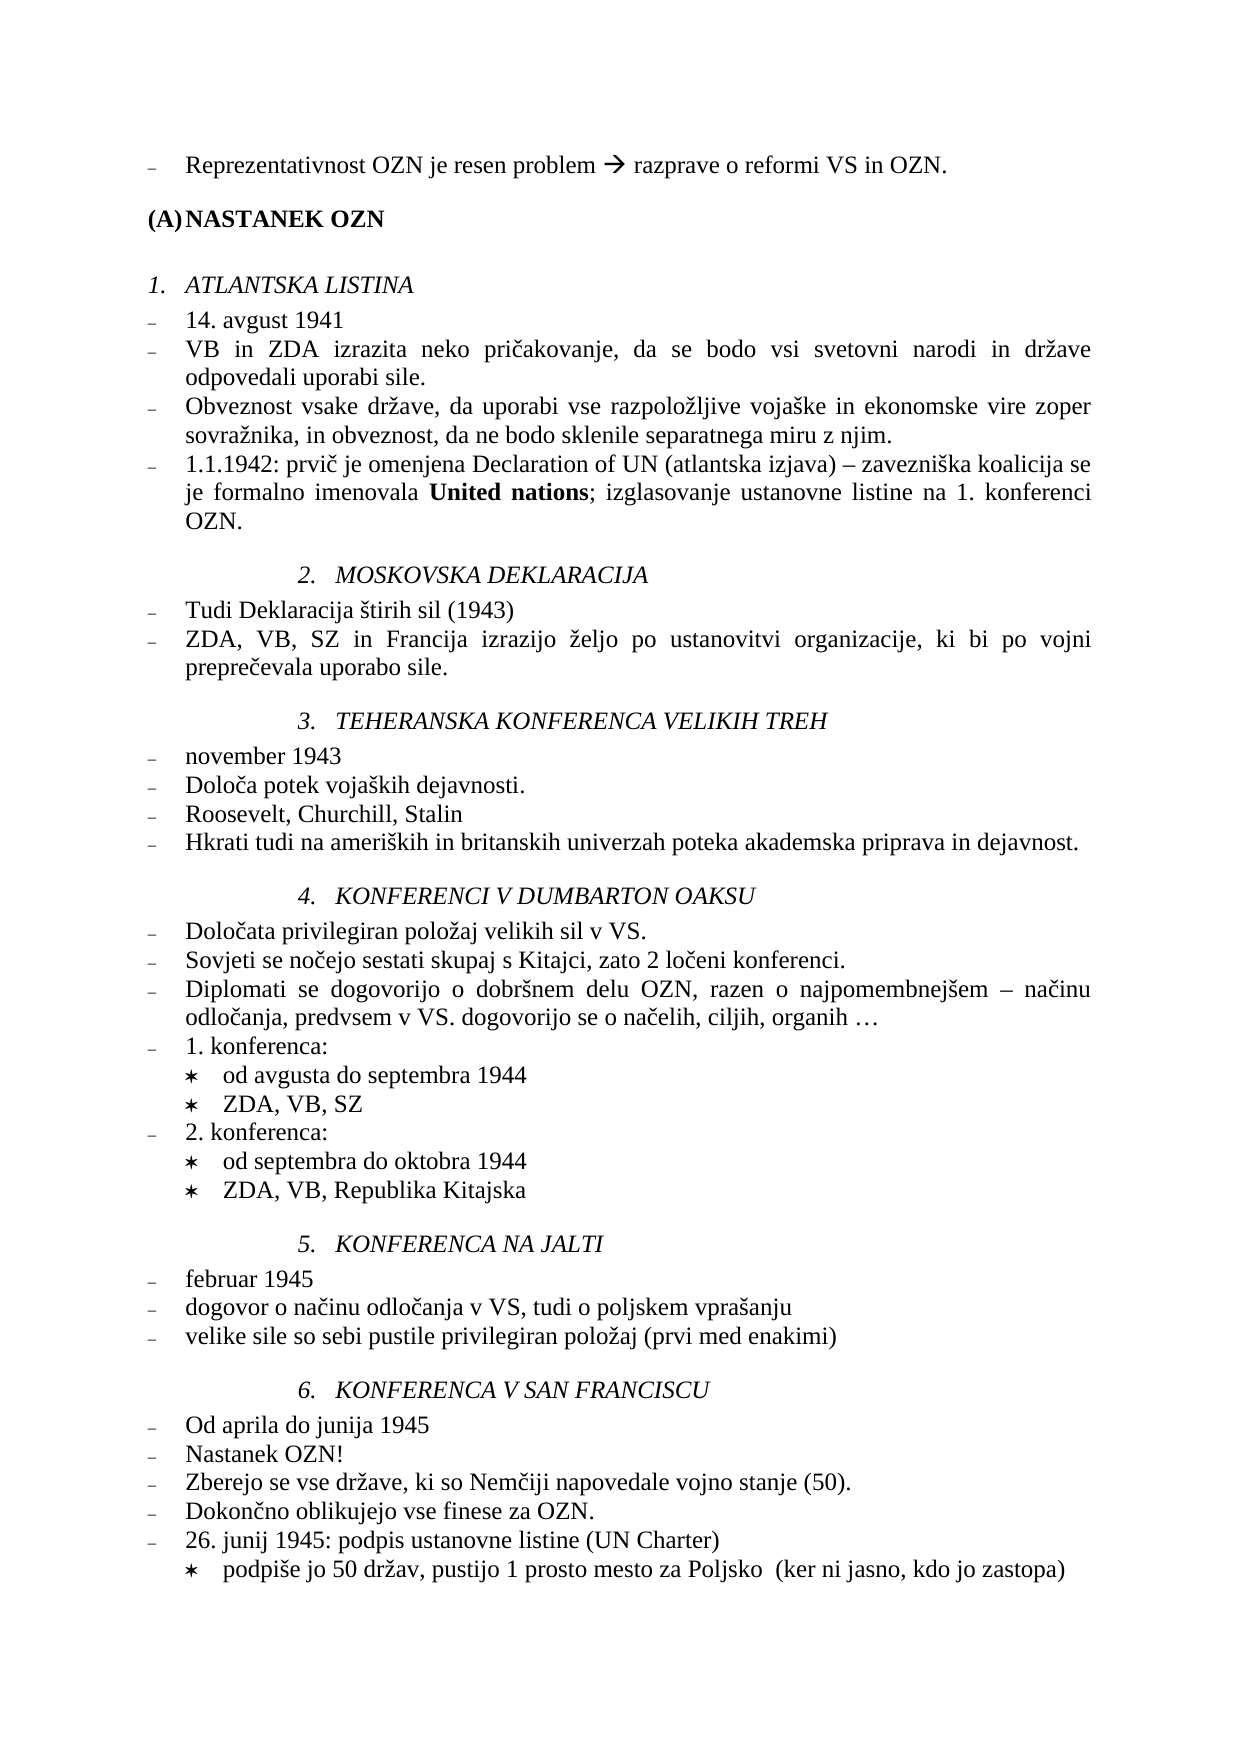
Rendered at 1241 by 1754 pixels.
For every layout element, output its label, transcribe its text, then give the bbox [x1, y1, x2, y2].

list Roosevelt, Churchill, Stalin [148, 799, 1092, 827]
list ZDA, VB, SZ [185, 1089, 1092, 1117]
list Določa potek vojaških dejavnosti. [148, 770, 1092, 799]
subtitle teheranska konferenca velikih treh [298, 706, 1092, 735]
list Nastanek OZN! [148, 1439, 1092, 1467]
list 2. konferenca: [148, 1117, 1092, 1146]
list Sovjeti se nočejo sestati skupaj s Kitajci, zato 2 ločeni konferenci. [148, 945, 1092, 974]
subtitle konferenci v dumbarton oaksu [298, 881, 1092, 910]
list od septembra do oktobra 1944 [185, 1146, 1092, 1175]
list februar 1945 [148, 1264, 1092, 1292]
list Tudi Deklaracija štirih sil (1943) [148, 595, 1092, 624]
list 1. konferenca: [148, 1031, 1092, 1060]
subtitle konferenca na jalti [298, 1229, 1092, 1257]
list Reprezentativnost OZN je resen problem  razprave o reformi VS in OZN. [148, 150, 1092, 179]
list Od aprila do junija 1945 [148, 1410, 1092, 1439]
list 14. avgust 1941 [148, 305, 1092, 334]
list podpiše jo 50 držav, pustijo 1 prosto mesto za Poljsko (ker ni jasno, kdo jo zastopa) [185, 1554, 1092, 1582]
list Zberejo se vse države, ki so Nemčiji napovedale vojno stanje (50). [148, 1467, 1092, 1496]
subtitle konferenca v san franciscu [298, 1375, 1092, 1404]
list 26. junij 1945: podpis ustanovne listine (UN Charter) [148, 1525, 1092, 1554]
subtitle atlantska listina [148, 270, 1092, 299]
list Diplomati se dogovorijo o dobršnem delu OZN, razen o najpomembnejšem – načinu odločanja, predvsem v VS. dogovorijo se o načelih, ciljih, organih … [148, 974, 1092, 1031]
list Obveznost vsake države, da uporabi vse razpoložljive vojaške in ekonomske vire zoper sovražnika, in obveznost, da ne bodo sklenile separatnega miru z njim. [148, 391, 1092, 449]
list 1.1.1942: prvič je omenjena Declaration of UN (atlantska izjava) – zavezniška koalicija se je formalno imenovala United nations; izglasovanje ustanovne listine na 1. konferenci OZN. [148, 449, 1092, 535]
subtitle nastanek ozn [148, 204, 1092, 232]
list velike sile so sebi pustile privilegiran položaj (prvi med enakimi) [148, 1321, 1092, 1350]
list Dokončno oblikujejo vse finese za OZN. [148, 1496, 1092, 1525]
list ZDA, VB, SZ in Francija izrazijo željo po ustanovitvi organizacije, ki bi po vojni preprečevala uporabo sile. [148, 624, 1092, 681]
list Določata privilegiran položaj velikih sil v VS. [148, 916, 1092, 945]
list ZDA, VB, Republika Kitajska [185, 1175, 1092, 1204]
list dogovor o načinu odločanja v VS, tudi o poljskem vprašanju [148, 1292, 1092, 1321]
list od avgusta do septembra 1944 [185, 1060, 1092, 1089]
list Hkrati tudi na ameriških in britanskih univerzah poteka akademska priprava in dejavnost. [148, 827, 1092, 856]
list VB in ZDA izrazita neko pričakovanje, da se bodo vsi svetovni narodi in države odpovedali uporabi sile. [148, 334, 1092, 391]
subtitle moskovska deklaracija [298, 560, 1092, 589]
list november 1943 [148, 741, 1092, 770]
